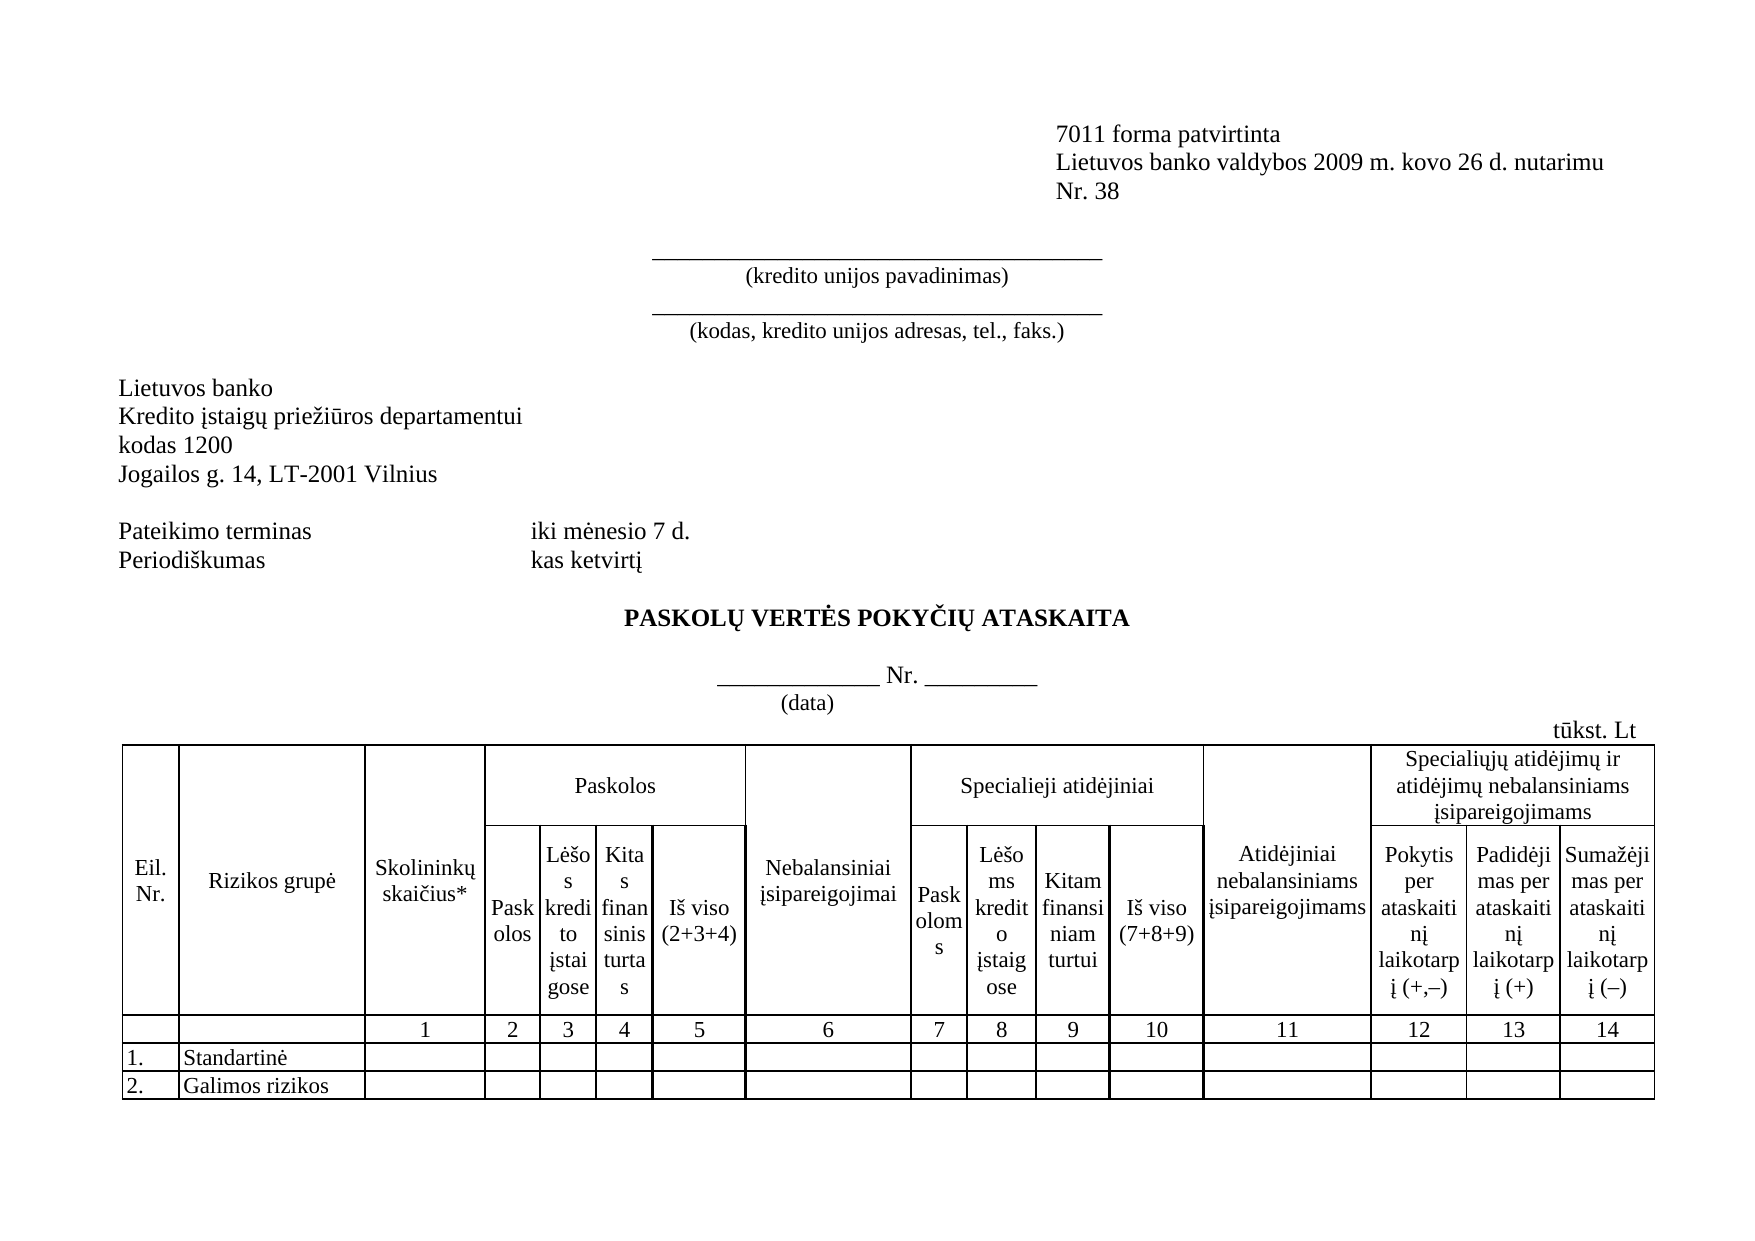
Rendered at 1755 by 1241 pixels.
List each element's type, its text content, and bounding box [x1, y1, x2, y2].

text (kredito unijos pavadinimas) [118, 262, 1636, 289]
text kodas 1200 [118, 430, 1636, 459]
text Kredito įstaigų priežiūros departamentui [118, 401, 1636, 430]
table_cell Paskoloms [912, 826, 966, 1014]
table_header Skolininkų skaičius* [366, 746, 484, 1014]
table_header Rizikos grupė [180, 746, 364, 1014]
table_cell 11 [1205, 1016, 1370, 1042]
table_cell [1037, 1072, 1108, 1098]
table_cell [597, 1072, 651, 1098]
text _____________ Nr. _________ [118, 660, 1636, 689]
table_cell [1467, 1044, 1559, 1070]
table_header Specialiųjų atidėjimų ir atidėjimų nebalansiniams įsipareigojimams [1372, 746, 1654, 824]
table_cell [1372, 1072, 1466, 1098]
table_cell [1205, 1072, 1370, 1098]
table_header Paskolos [486, 746, 745, 824]
table_cell 1. [123, 1044, 178, 1070]
table_cell [1205, 1044, 1370, 1070]
table_cell [1467, 1072, 1559, 1098]
table_cell 3 [541, 1016, 595, 1042]
table_cell Padidėjimas per ataskaitinį laikotarpį (+) [1467, 826, 1559, 1014]
table_cell 7 [912, 1016, 966, 1042]
text Lietuvos banko [118, 373, 1636, 401]
text ____________________________________ [118, 289, 1636, 317]
table_cell [968, 1044, 1035, 1070]
table_cell Kitas finansinis turtas [597, 826, 651, 1014]
table_cell Iš viso (2+3+4) [654, 826, 744, 1014]
table_cell 2 [486, 1016, 539, 1042]
table_cell [1037, 1044, 1108, 1070]
table_header Eil. Nr. [123, 746, 178, 1014]
table_cell [486, 1072, 539, 1098]
table_cell [1561, 1044, 1654, 1070]
table_cell Galimos rizikos [180, 1072, 364, 1098]
table_cell 9 [1037, 1016, 1108, 1042]
text tūkst. Lt [118, 715, 1636, 744]
table_header Atidėjiniai nebalansiniams įsipareigojimams [1204, 746, 1370, 1014]
table_cell [747, 1072, 910, 1098]
table_cell [541, 1044, 595, 1070]
table_header Nebalansiniai įsipareigojimai [746, 746, 910, 1014]
table_cell [912, 1044, 966, 1070]
table_cell [366, 1072, 484, 1098]
table_cell Lėšoms kredito įstaigose [968, 826, 1035, 1014]
table_cell [1561, 1072, 1654, 1098]
table_cell 2. [123, 1072, 178, 1098]
table_cell 8 [968, 1016, 1035, 1042]
table_cell 4 [597, 1016, 651, 1042]
table_cell [541, 1072, 595, 1098]
text Periodiškumas kas ketvirtį [118, 545, 1636, 574]
table_cell Kitam finansiniam turtui [1037, 826, 1108, 1014]
table_cell Lėšos kredito įstaigose [541, 826, 595, 1014]
table_cell [366, 1044, 484, 1070]
table_cell [912, 1072, 966, 1098]
table_header Specialieji atidėjiniai [912, 746, 1203, 824]
table_cell [1372, 1044, 1466, 1070]
table_cell [654, 1044, 744, 1070]
table_cell [486, 1044, 539, 1070]
table_cell Paskolos [486, 826, 539, 1014]
table_cell [180, 1016, 364, 1042]
table_cell Iš viso (7+8+9) [1111, 826, 1202, 1014]
table_cell [654, 1072, 744, 1098]
text ____________________________________ [118, 234, 1636, 262]
text Pateikimo terminas iki mėnesio 7 d. [118, 516, 1636, 545]
table_cell [597, 1044, 651, 1070]
table_cell 10 [1111, 1016, 1202, 1042]
table_cell 5 [654, 1016, 744, 1042]
table_cell 13 [1467, 1016, 1559, 1042]
text (kodas, kredito unijos adresas, tel., faks.) [118, 317, 1636, 344]
table_cell 1 [366, 1016, 484, 1042]
text Lietuvos banko valdybos 2009 m. kovo 26 d. nutarimu Nr. 38 [1056, 147, 1636, 205]
table_cell [747, 1044, 910, 1070]
table_cell [1111, 1044, 1202, 1070]
table_cell [1111, 1072, 1202, 1098]
table_cell [123, 1016, 178, 1042]
text PASKOLŲ VERTĖS POKYČIŲ ATASKAITA [118, 603, 1636, 631]
table_cell Sumažėjimas per ataskaitinį laikotarpį (–) [1561, 826, 1654, 1014]
table_cell Pokytis per ataskaitinį laikotarpį (+,–) [1372, 826, 1466, 1014]
table_cell 14 [1561, 1016, 1654, 1042]
text 7011 forma patvirtinta [1056, 119, 1636, 147]
text Jogailos g. 14, LT-2001 Vilnius [118, 459, 1636, 488]
text (data) [781, 689, 1636, 715]
table_cell Standartinė [180, 1044, 364, 1070]
table_cell 12 [1372, 1016, 1466, 1042]
table_cell [968, 1072, 1035, 1098]
table_cell 6 [747, 1016, 910, 1042]
